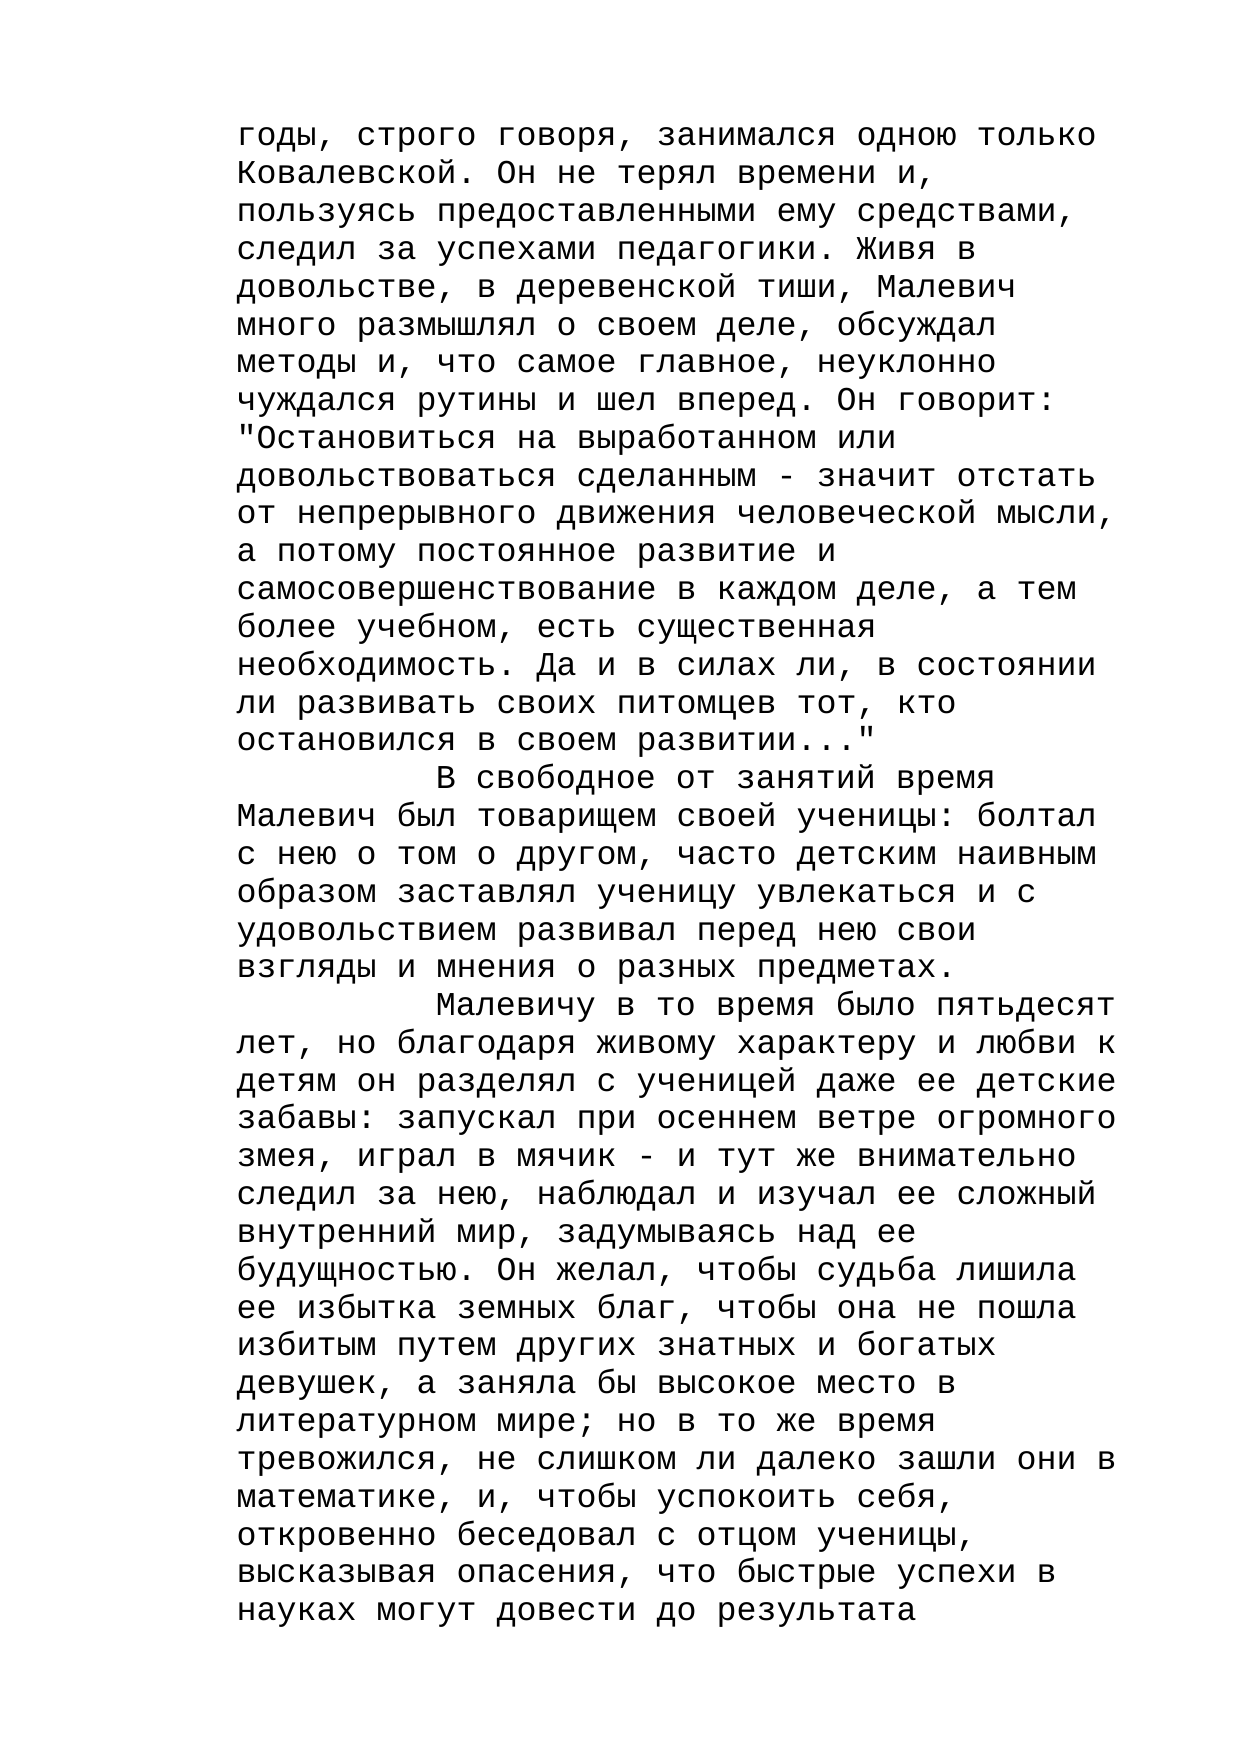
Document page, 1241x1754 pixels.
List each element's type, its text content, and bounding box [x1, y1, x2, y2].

text годы, строго говоря, занимался одною только Ковалевской. Он не терял времени и, пользуясь предоставленными ему средствами, следил за успехами педагогики. Живя в довольстве, в деревенской тиши, Малевич много размышлял о своем деле, обсуждал методы и, что самое главное, неуклонно чуждался рутины и шел вперед. Он говорит: "Остановиться на выработанном или довольствоваться сделанным - значит отстать от непрерывного движения человеческой мысли, а потому постоянное развитие и самосовершенствование в каждом деле, а тем более учебном, есть существенная необходимость. Да и в силах ли, в состоянии ли развивать своих питомцев тот, кто остановился в своем развитии..." [236, 118, 1122, 761]
text Малевичу в то время было пятьдесят лет, но благодаря живому характеру и любви к детям он разделял с ученицей даже ее детские забавы: запускал при осеннем ветре огромного змея, играл в мячик - и тут же внимательно следил за нею, наблюдал и изучал ее сложный внутренний мир, задумываясь над ее будущностью. Он желал, чтобы судьба лишила ее избытка земных благ, чтобы она не пошла избитым путем других знатных и богатых девушек, а заняла бы высокое место в литературном мире; но в то же время тревожился, не слишком ли далеко зашли они в математике, и, чтобы успокоить себя, откровенно беседовал с отцом ученицы, высказывая опасения, что быстрые успехи в науках могут довести до результата [236, 988, 1122, 1631]
text В свободное от занятий время Малевич был товарищем своей ученицы: болтал с нею о том о другом, часто детским наивным образом заставлял ученицу увлекаться и с удовольствием развивал перед нею свои взгляды и мнения о разных предметах. [236, 761, 1122, 988]
